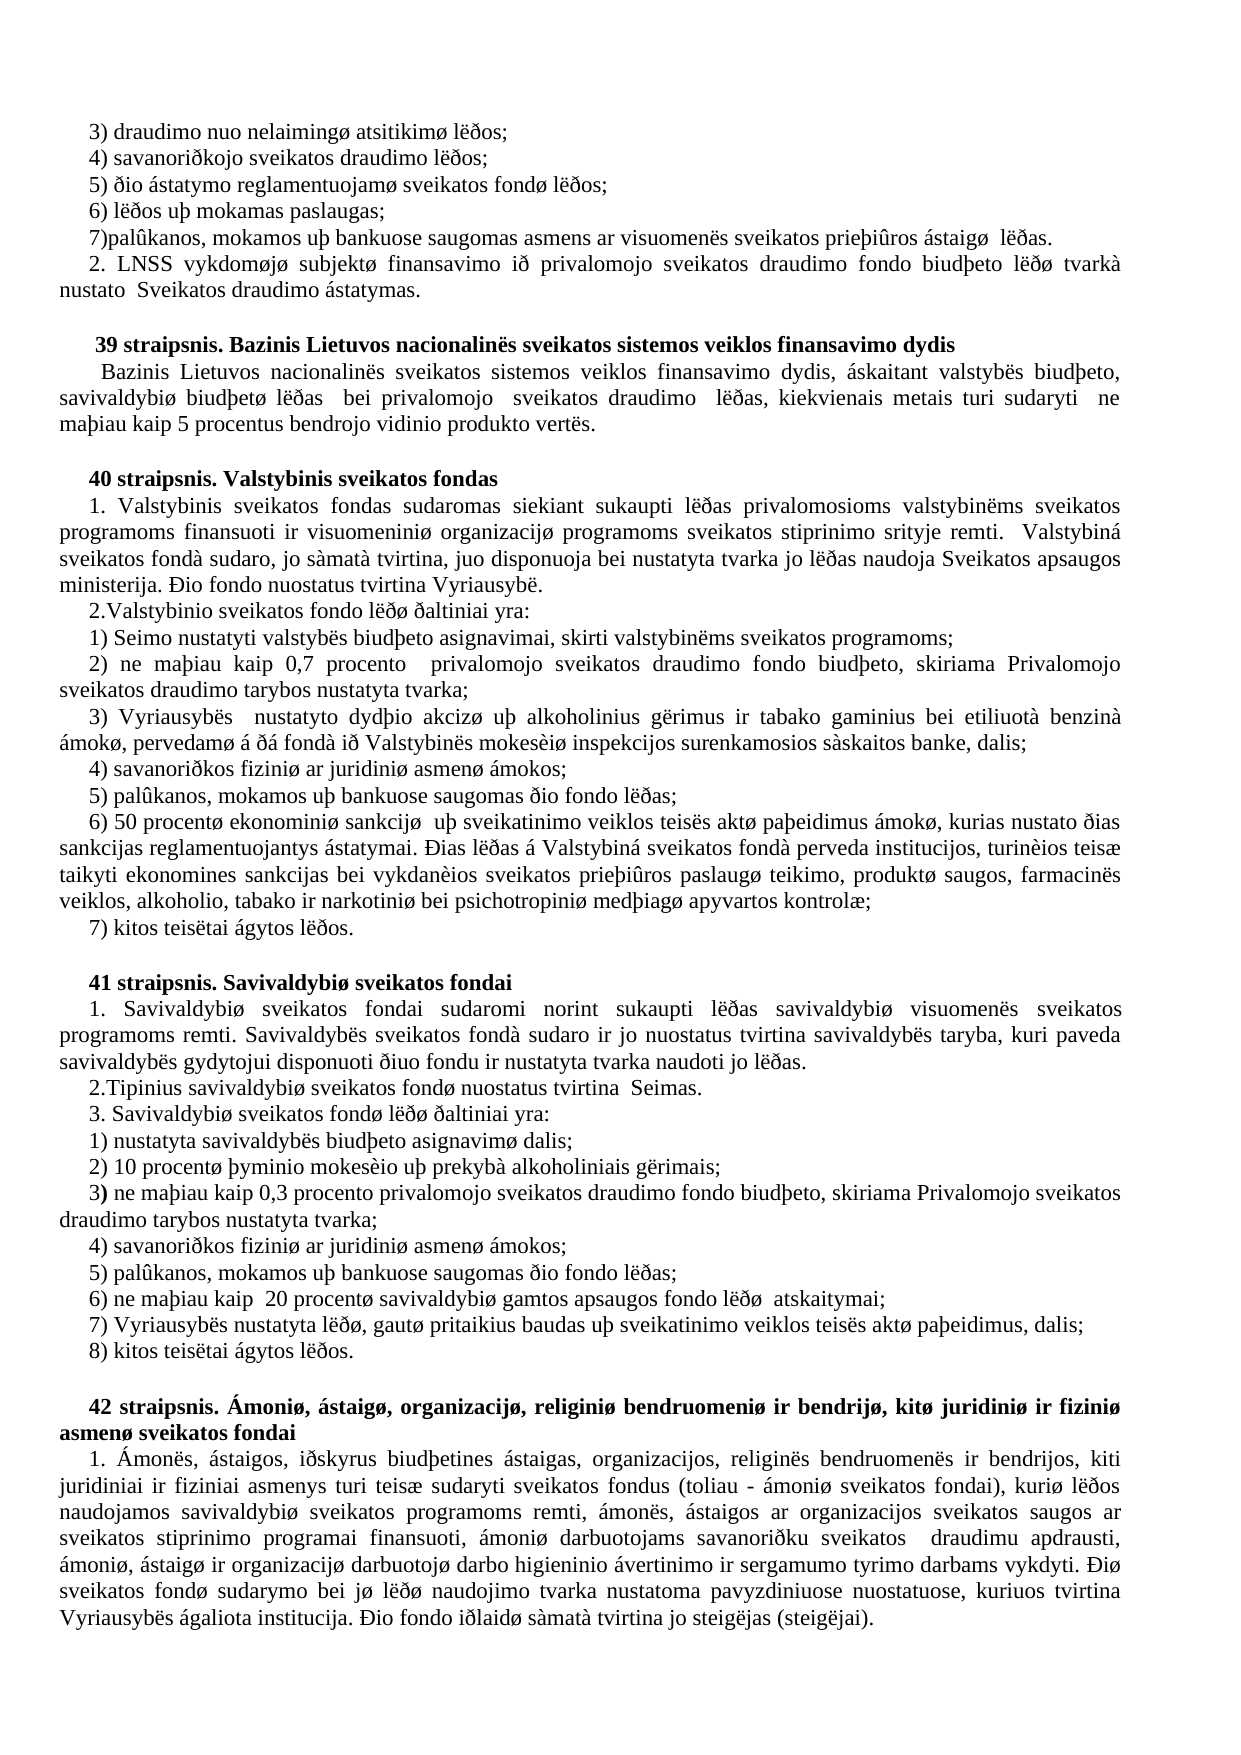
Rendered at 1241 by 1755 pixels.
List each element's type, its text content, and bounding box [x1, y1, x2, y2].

text 8) kitos teisëtai ágytos lëðos. [59, 1338, 1122, 1364]
text 2.Valstybinio sveikatos fondo lëðø ðaltiniai yra: [59, 597, 1122, 624]
text 1. Savivaldybiø sveikatos fondai sudaromi norint sukaupti lëðas savivaldybiø visuomenës sveikatos programoms remti. Savivaldybës sveikatos fondà sudaro ir jo nuostatus tvirtina savivaldybës taryba, kuri paveda savivaldybës gydytojui disponuoti ðiuo fondu ir nustatyta tvarka naudoti jo lëðas. [59, 995, 1122, 1074]
text 42 straipsnis. Ámoniø, ástaigø, organizacijø, religiniø bendruomeniø ir bendrijø, kitø juridiniø ir fiziniø asmenø sveikatos fondai [59, 1393, 1122, 1445]
text 7) Vyriausybës nustatyta lëðø, gautø pritaikius baudas uþ sveikatinimo veiklos teisës aktø paþeidimus, dalis; [59, 1311, 1122, 1338]
text 2.Tipinius savivaldybiø sveikatos fondø nuostatus tvirtina Seimas. [59, 1074, 1122, 1100]
text 40 straipsnis. Valstybinis sveikatos fondas [59, 466, 1122, 492]
text 2) 10 procentø þyminio mokesèio uþ prekybà alkoholiniais gërimais; [59, 1153, 1122, 1179]
text 7)palûkanos, mokamos uþ bankuose saugomas asmens ar visuomenës sveikatos prieþiûros ástaigø lëðas. [59, 223, 1122, 250]
text 3) draudimo nuo nelaimingø atsitikimø lëðos; [59, 118, 1122, 144]
text 2. LNSS vykdomøjø subjektø finansavimo ið privalomojo sveikatos draudimo fondo biudþeto lëðø tvarkà nustato Sveikatos draudimo ástatymas. [59, 250, 1122, 303]
text 7) kitos teisëtai ágytos lëðos. [59, 913, 1122, 940]
text 5) palûkanos, mokamos uþ bankuose saugomas ðio fondo lëðas; [59, 782, 1122, 808]
text 4) savanoriðkos fiziniø ar juridiniø asmenø ámokos; [59, 1232, 1122, 1258]
text 3) Vyriausybës nustatyto dydþio akcizø uþ alkoholinius gërimus ir tabako gaminius bei etiliuotà benzinà ámokø, pervedamø á ðá fondà ið Valstybinës mokesèiø inspekcijos surenkamosios sàskaitos banke, dalis; [59, 703, 1122, 755]
text 1) Seimo nustatyti valstybës biudþeto asignavimai, skirti valstybinëms sveikatos programoms; [59, 624, 1122, 650]
text 3) ne maþiau kaip 0,3 procento privalomojo sveikatos draudimo fondo biudþeto, skiriama Privalomojo sveikatos draudimo tarybos nustatyta tvarka; [59, 1179, 1122, 1232]
text 6) ne maþiau kaip 20 procentø savivaldybiø gamtos apsaugos fondo lëðø atskaitymai; [59, 1285, 1122, 1311]
text 1) nustatyta savivaldybës biudþeto asignavimø dalis; [59, 1127, 1122, 1153]
text 3. Savivaldybiø sveikatos fondø lëðø ðaltiniai yra: [59, 1100, 1122, 1127]
text 4) savanoriðkos fiziniø ar juridiniø asmenø ámokos; [59, 755, 1122, 782]
text 1. Ámonës, ástaigos, iðskyrus biudþetines ástaigas, organizacijos, religinës bendruomenës ir bendrijos, kiti juridiniai ir fiziniai asmenys turi teisæ sudaryti sveikatos fondus (toliau - ámoniø sveikatos fondai), kuriø lëðos naudojamos savivaldybiø sveikatos programoms remti, ámonës, ástaigos ar organizacijos sveikatos saugos ar sveikatos stiprinimo programai finansuoti, ámoniø darbuotojams savanoriðku sveikatos draudimu apdrausti, ámoniø, ástaigø ir organizacijø darbuotojø darbo higieninio ávertinimo ir sergamumo tyrimo darbams vykdyti. Ðiø sveikatos fondø sudarymo bei jø lëðø naudojimo tvarka nustatoma pavyzdiniuose nuostatuose, kuriuos tvirtina Vyriausybës ágaliota institucija. Ðio fondo iðlaidø sàmatà tvirtina jo steigëjas (steigëjai). [59, 1445, 1122, 1630]
text 41 straipsnis. Savivaldybiø sveikatos fondai [59, 969, 1122, 995]
text Bazinis Lietuvos nacionalinës sveikatos sistemos veiklos finansavimo dydis, áskaitant valstybës biudþeto, savivaldybiø biudþetø lëðas bei privalomojo sveikatos draudimo lëðas, kiekvienais metais turi sudaryti ne maþiau kaip 5 procentus bendrojo vidinio produkto vertës. [59, 358, 1122, 437]
text 6) 50 procentø ekonominiø sankcijø uþ sveikatinimo veiklos teisës aktø paþeidimus ámokø, kurias nustato ðias sankcijas reglamentuojantys ástatymai. Ðias lëðas á Valstybiná sveikatos fondà perveda institucijos, turinèios teisæ taikyti ekonomines sankcijas bei vykdanèios sveikatos prieþiûros paslaugø teikimo, produktø saugos, farmacinës veiklos, alkoholio, tabako ir narkotiniø bei psichotropiniø medþiagø apyvartos kontrolæ; [59, 808, 1122, 913]
text 5) palûkanos, mokamos uþ bankuose saugomas ðio fondo lëðas; [59, 1258, 1122, 1285]
text 2) ne maþiau kaip 0,7 procento privalomojo sveikatos draudimo fondo biudþeto, skiriama Privalomojo sveikatos draudimo tarybos nustatyta tvarka; [59, 650, 1122, 703]
text 39 straipsnis. Bazinis Lietuvos nacionalinës sveikatos sistemos veiklos finansavimo dydis [59, 331, 1122, 358]
text 4) savanoriðkojo sveikatos draudimo lëðos; [59, 144, 1122, 171]
text 5) ðio ástatymo reglamentuojamø sveikatos fondø lëðos; [59, 171, 1122, 197]
text 6) lëðos uþ mokamas paslaugas; [59, 197, 1122, 223]
text 1. Valstybinis sveikatos fondas sudaromas siekiant sukaupti lëðas privalomosioms valstybinëms sveikatos programoms finansuoti ir visuomeniniø organizacijø programoms sveikatos stiprinimo srityje remti. Valstybiná sveikatos fondà sudaro, jo sàmatà tvirtina, juo disponuoja bei nustatyta tvarka jo lëðas naudoja Sveikatos apsaugos ministerija. Ðio fondo nuostatus tvirtina Vyriausybë. [59, 492, 1122, 597]
